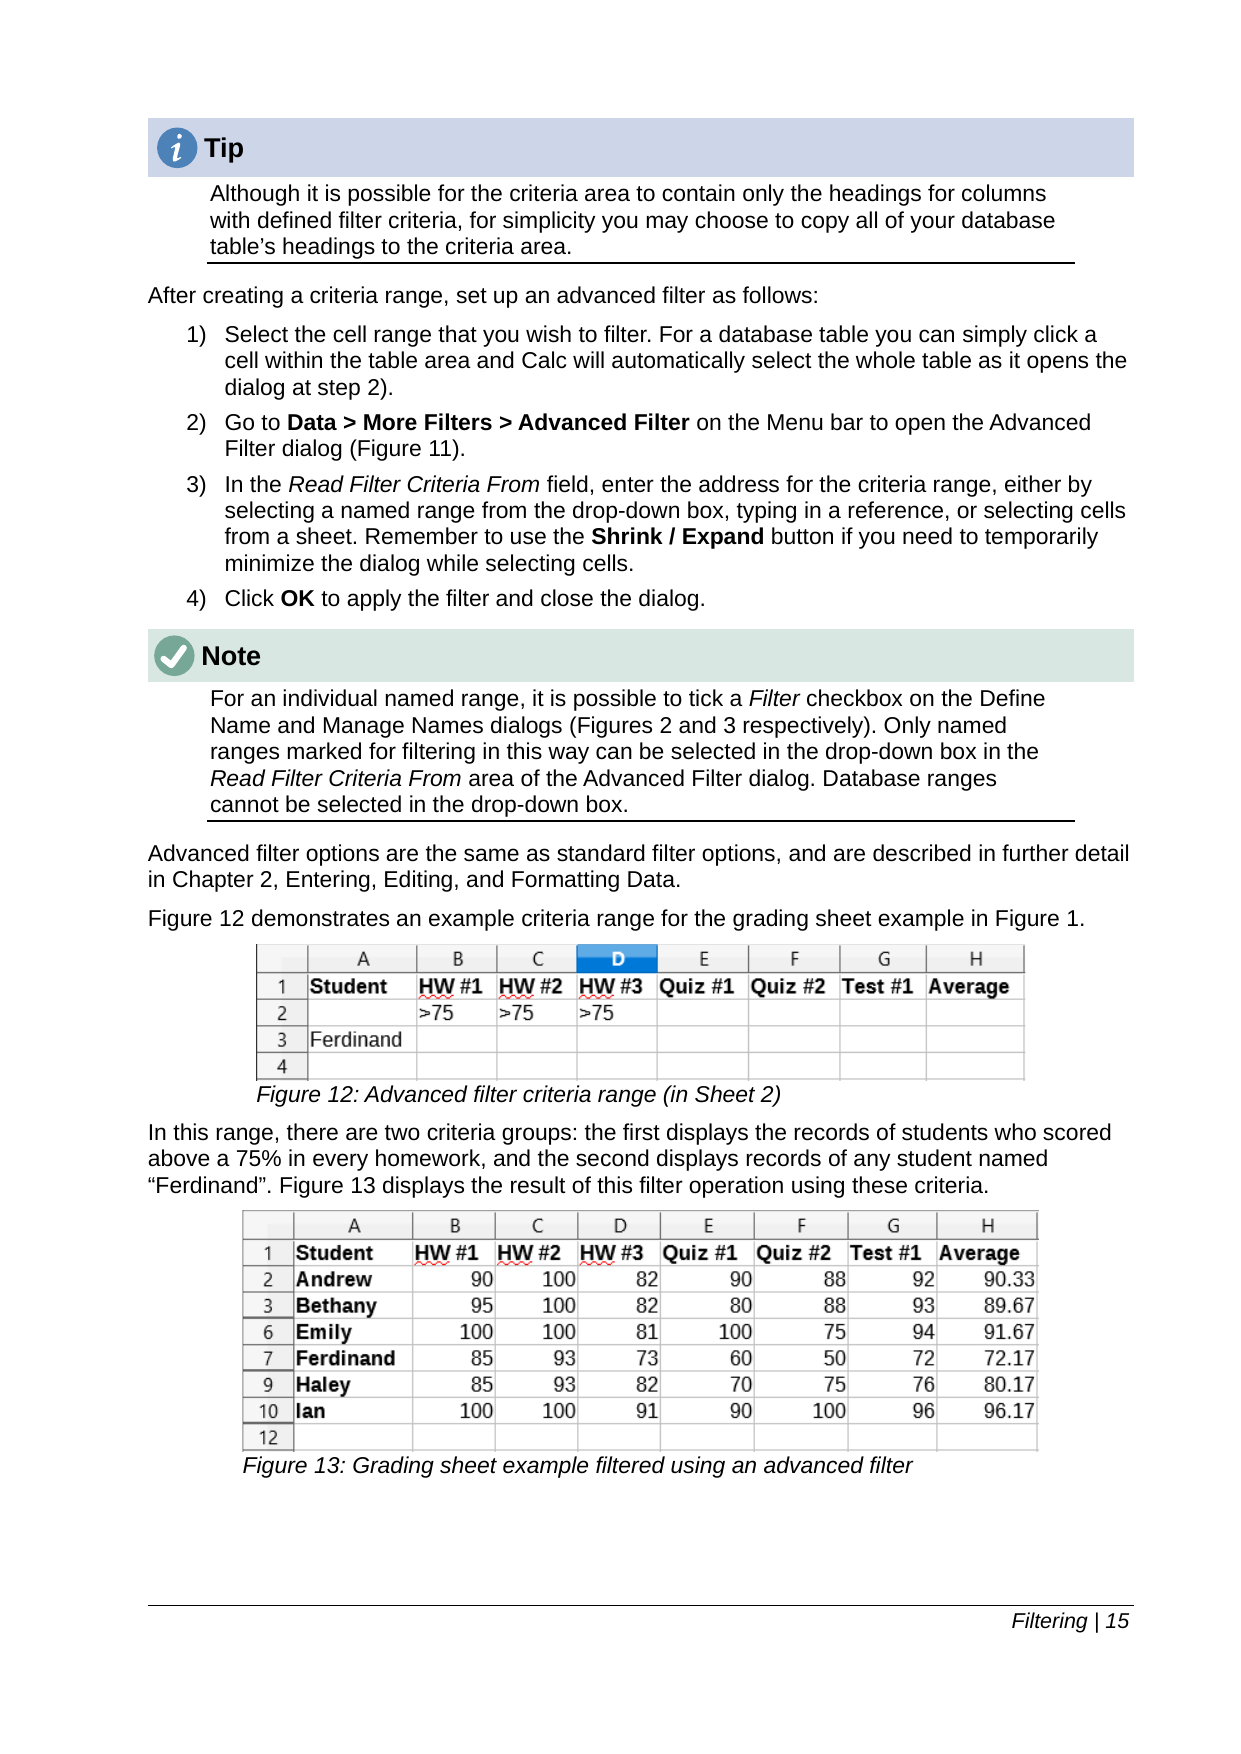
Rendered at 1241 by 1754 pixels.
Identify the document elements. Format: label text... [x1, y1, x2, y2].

text Figure 12: Advanced filter criteria range (in Sheet 2) [256, 1081, 1026, 1107]
text In this range, there are two criteria groups: the first displays the records of students who scored above a 75% in every homework, and the second displays records of any student named “Ferdinand”. Figure 13 displays the result of this filter operation using these criteria. [148, 1119, 1134, 1198]
subtitle Tip [148, 118, 1134, 177]
list In the Read Filter Criteria From field, enter the address for the criteria range, either by selecting a named range from the drop-down box, typing in a reference, or selecting cells from a sheet. Remember to use the Shrink / Expand button if you need to temporarily minimize the dialog while selecting cells. [207, 471, 1134, 576]
text Although it is possible for the criteria area to contain only the headings for columns with defined filter criteria, for simplicity you may choose to copy all of your database table’s headings to the criteria area. [207, 177, 1075, 262]
text For an individual named range, it is possible to tick a Filter checkbox on the Define Name and Manage Names dialogs (Figures 2 and 3 respectively). Only named ranges marked for filtering in this way can be selected in the drop-down box in the Read Filter Criteria From area of the Advanced Filter dialog. Database ranges cannot be selected in the drop-down box. [207, 682, 1075, 820]
picture [242, 1210, 1039, 1452]
list Select the cell range that you wish to filter. For a database table you can simply click a cell within the table area and Calc will automatically select the whole table as it opens the dialog at step 2. [207, 321, 1134, 400]
picture [256, 944, 1026, 1081]
subtitle Note [148, 629, 1134, 682]
text Figure 12 demonstrates an example criteria range for the grading sheet example in Figure 1. [148, 905, 1134, 932]
text After creating a criteria range, set up an advanced filter as follows: [148, 282, 1134, 309]
list Go to Data > More Filters > Advanced Filter on the Menu bar to open the Advanced Filter dialog (Figure 11). [207, 409, 1134, 462]
text Advanced filter options are the same as standard filter options, and are described in further detail in Chapter 2, Entering, Editing, and Formatting Data. [148, 840, 1134, 893]
list Click OK to apply the filter and close the dialog. [207, 585, 1134, 611]
text Figure 13: Grading sheet example filtered using an advanced filter [242, 1452, 1039, 1478]
